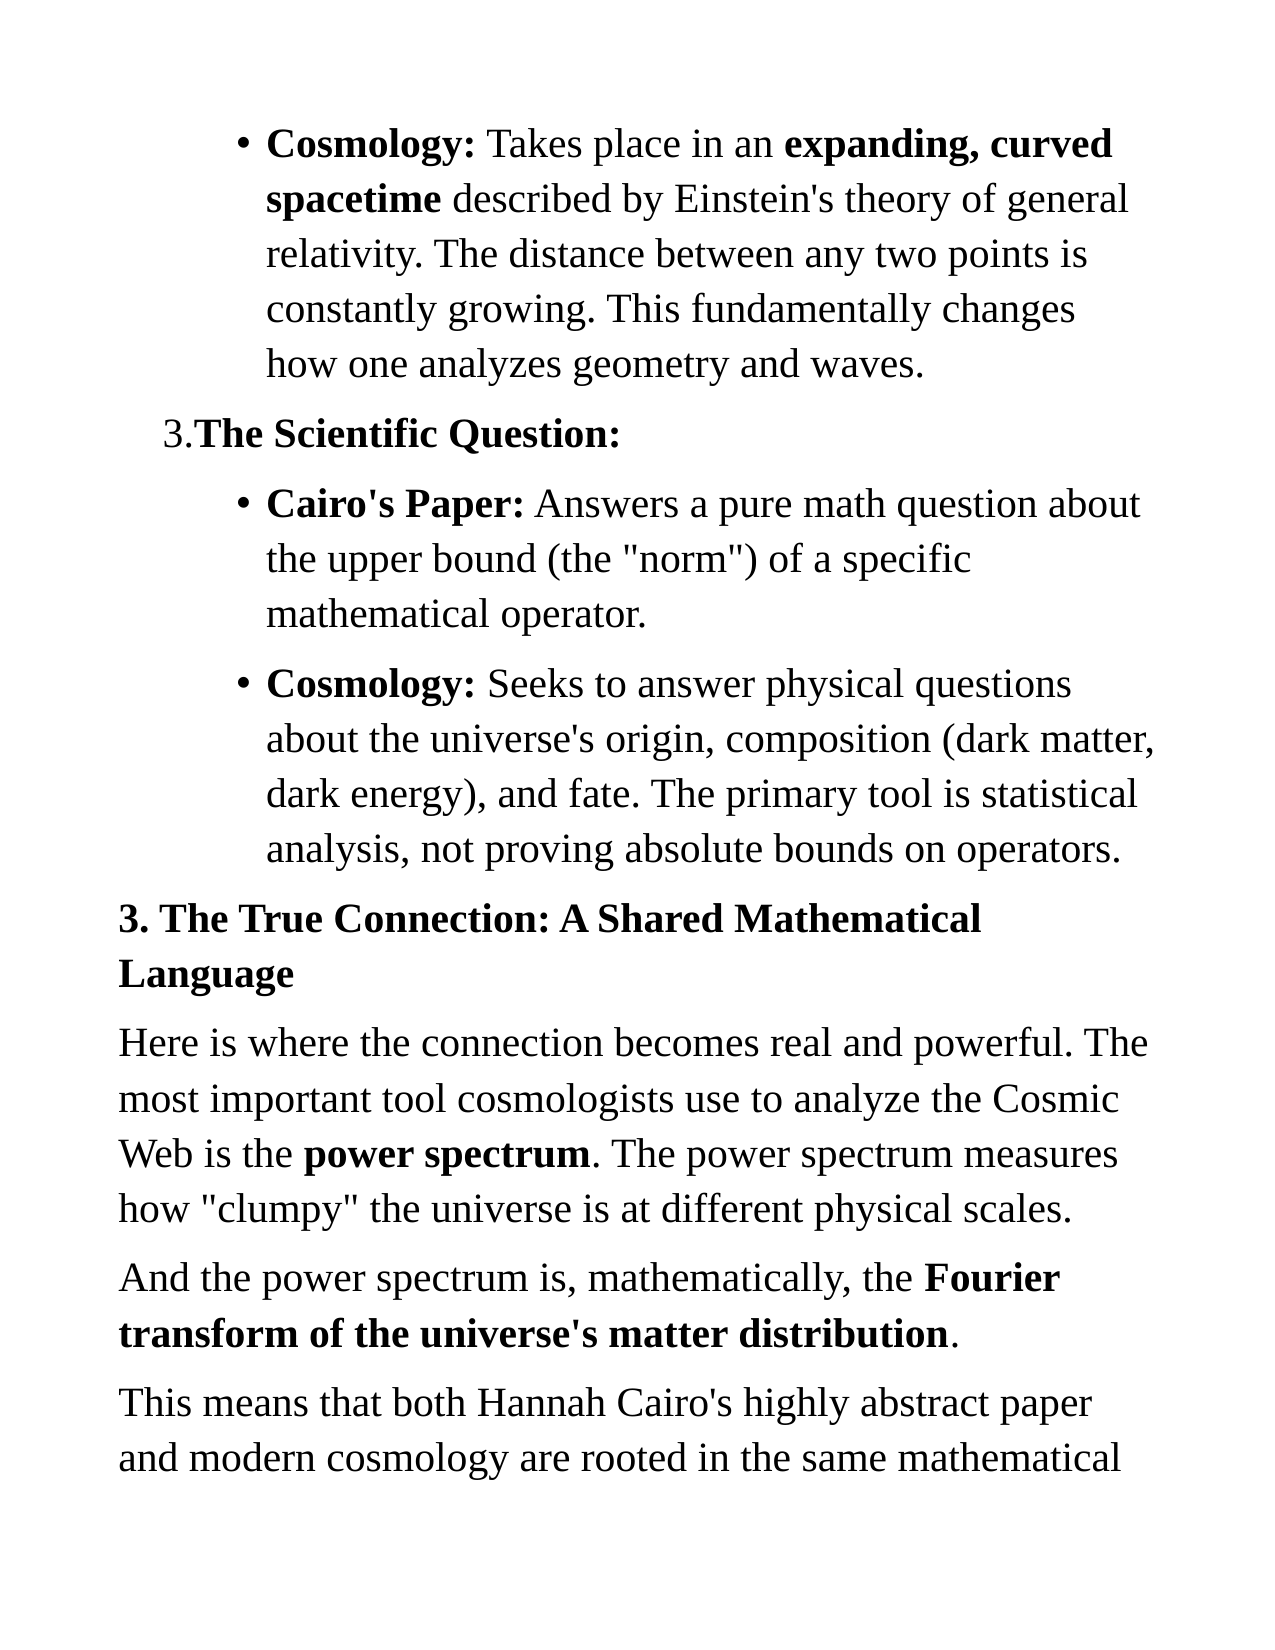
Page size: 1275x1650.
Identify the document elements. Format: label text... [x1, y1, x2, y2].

list The Scientific Question: [162, 408, 1157, 456]
list Cosmology: Seeks to answer physical questions about the universe's origin, composition (dark matter, dark energy), and fate. The primary tool is statistical analysis, not proving absolute bounds on operators. [236, 658, 1157, 871]
list Cosmology: Takes place in an expanding, curved spacetime described by Einstein's theory of general relativity. The distance between any two points is constantly growing. This fundamentally changes how one analyzes geometry and waves. [236, 118, 1157, 387]
text Here is where the connection becomes real and powerful. The most important tool cosmologists use to analyze the Cosmic Web is the power spectrum. The power spectrum measures how "clumpy" the universe is at different physical scales. [118, 1018, 1157, 1231]
text And the power spectrum is, mathematically, the Fourier transform of the universe's matter distribution. [118, 1253, 1157, 1356]
list Cairo's Paper: Answers a pure math question about the upper bound (the "norm") of a specific mathematical operator. [236, 478, 1157, 636]
text This means that both Hannah Cairo's highly abstract paper and modern cosmology are rooted in the same mathematical [118, 1378, 1157, 1481]
subtitle 3. The True Connection: A Shared Mathematical Language [118, 893, 1157, 996]
